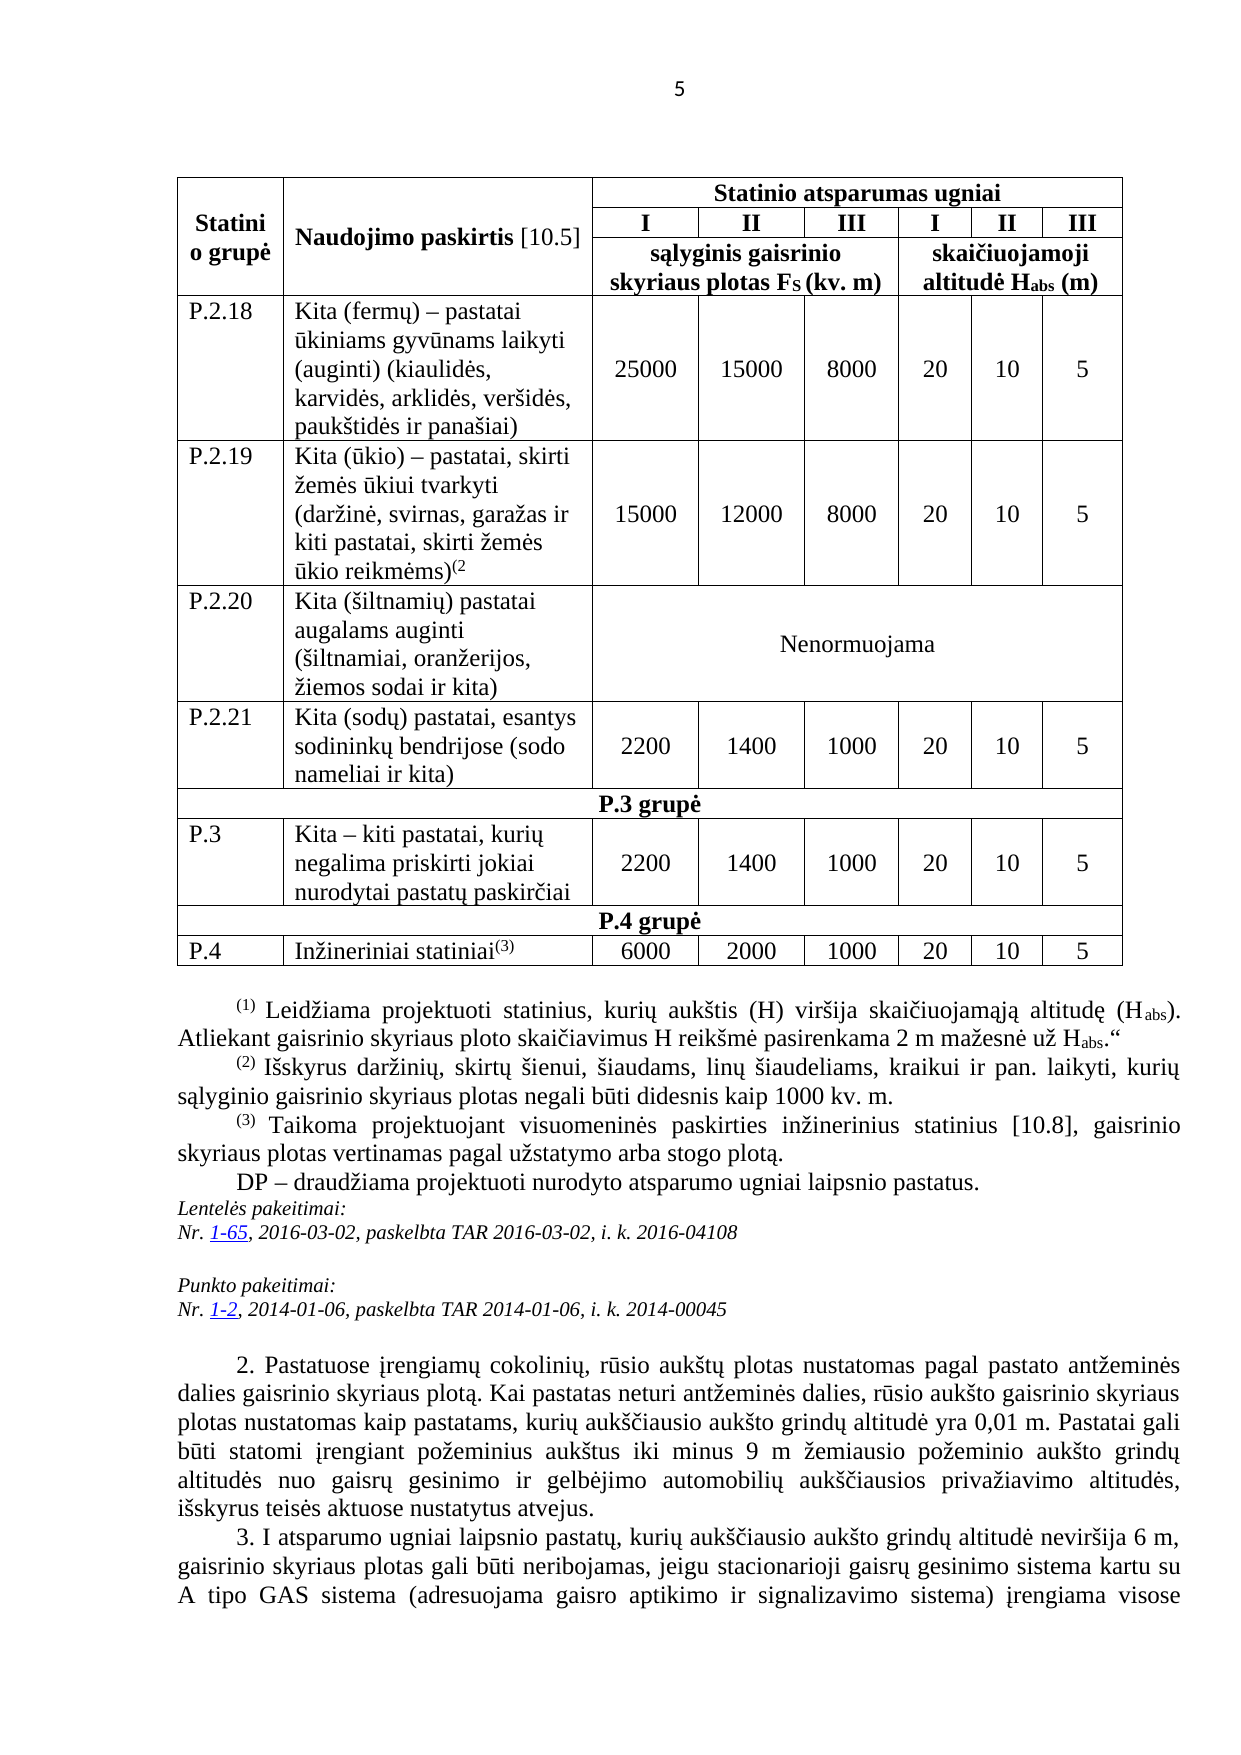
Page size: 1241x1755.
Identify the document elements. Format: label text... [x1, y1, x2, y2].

table_cell 20 [899, 296, 971, 440]
table_cell 1400 [699, 702, 804, 788]
table_cell III [1043, 208, 1122, 237]
table_cell P.3 [178, 819, 283, 905]
table_cell Kita (šiltnamių) pastatai augalams auginti (šiltnamiai, oranžerijos, žiemos sodai ir kita) [284, 586, 592, 701]
table_cell 10 [972, 936, 1042, 965]
table_cell 20 [899, 441, 971, 585]
table_cell 12000 [699, 441, 804, 585]
table_header Statinio grupė [178, 178, 283, 295]
table_cell 20 [899, 819, 971, 905]
table_cell 8000 [805, 441, 898, 585]
table_cell 20 [899, 936, 971, 965]
table_cell skaičiuojamoji altitudė Habs (m) [899, 238, 1122, 295]
table_cell Kita – kiti pastatai, kurių negalima priskirti jokiai nurodytai pastatų paskirčiai [284, 819, 592, 905]
table_cell III [805, 208, 898, 237]
table_cell P.2.18 [178, 296, 283, 440]
text Nr. 1-65, 2016-03-02, paskelbta TAR 2016-03-02, i. k. 2016-04108 [177, 1220, 1181, 1244]
table_cell P.3 grupė [178, 789, 1122, 818]
table_cell Kita (sodų) pastatai, esantys sodininkų bendrijose (sodo nameliai ir kita) [284, 702, 592, 788]
text 2. Pastatuose įrengiamų cokolinių, rūsio aukštų plotas nustatomas pagal pastato antžeminės dalies gaisrinio skyriaus plotą. Kai pastatas neturi antžeminės dalies, rūsio aukšto gaisrinio skyriaus plotas nustatomas kaip pastatams, kurių aukščiausio aukšto grindų altitudė yra 0,01 m. Pastatai gali būti statomi įrengiant požeminius aukštus iki minus 9 m žemiausio požeminio aukšto grindų altitudės nuo gaisrų gesinimo ir gelbėjimo automobilių aukščiausios privažiavimo altitudės, išskyrus teisės aktuose nustatytus atvejus. [177, 1350, 1181, 1522]
table_cell 2200 [593, 819, 698, 905]
table_cell 10 [972, 441, 1042, 585]
table_cell 10 [972, 819, 1042, 905]
text DP – draudžiama projektuoti nurodyto atsparumo ugniai laipsnio pastatus. [177, 1167, 1181, 1196]
table_cell P.2.19 [178, 441, 283, 585]
text Punkto pakeitimai: [177, 1273, 1181, 1297]
table_cell 5 [1043, 819, 1122, 905]
table_cell P.4 grupė [178, 906, 1122, 935]
table_cell 8000 [805, 296, 898, 440]
table_cell 1000 [805, 702, 898, 788]
text Lentelės pakeitimai: [177, 1196, 1181, 1220]
table_cell P.2.20 [178, 586, 283, 701]
table_cell 5 [1043, 936, 1122, 965]
table_cell 15000 [593, 441, 698, 585]
table_cell P.4 [178, 936, 283, 965]
table_cell Inžineriniai statiniai(3) [284, 936, 592, 965]
table_cell 1400 [699, 819, 804, 905]
table_cell 1000 [805, 819, 898, 905]
table_cell I [593, 208, 698, 237]
table_cell 10 [972, 296, 1042, 440]
table_cell 1000 [805, 936, 898, 965]
table_cell II [699, 208, 804, 237]
table_cell 5 [1043, 702, 1122, 788]
table_cell 6000 [593, 936, 698, 965]
table_cell Nenormuojama [593, 586, 1122, 701]
text (2) Išskyrus daržinių, skirtų šienui, šiaudams, linų šiaudeliams, kraikui ir pan. laikyti, kurių sąlyginio gaisrinio skyriaus plotas negali būti didesnis kaip 1000 kv. m. [177, 1052, 1181, 1110]
table_cell I [899, 208, 971, 237]
table_cell 20 [899, 702, 971, 788]
table_cell 5 [1043, 441, 1122, 585]
table_cell 25000 [593, 296, 698, 440]
table_cell sąlyginis gaisrinio skyriaus plotas FS (kv. m) [593, 238, 898, 295]
text (1) Leidžiama projektuoti statinius, kurių aukštis (H) viršija skaičiuojamąją altitudę (Habs). Atliekant gaisrinio skyriaus ploto skaičiavimus H reikšmė pasirenkama 2 m mažesnė už Habs.“ [177, 995, 1181, 1052]
table_cell 15000 [699, 296, 804, 440]
text 3. I atsparumo ugniai laipsnio pastatų, kurių aukščiausio aukšto grindų altitudė neviršija 6 m, gaisrinio skyriaus plotas gali būti neribojamas, jeigu stacionarioji gaisrų gesinimo sistema kartu su A tipo GAS sistema (adresuojama gaisro aptikimo ir signalizavimo sistema) įrengiama visose [177, 1522, 1181, 1608]
table_cell 10 [972, 702, 1042, 788]
table_header Naudojimo paskirtis [10.5] [284, 178, 592, 295]
table_cell II [972, 208, 1042, 237]
table_cell Kita (ūkio) – pastatai, skirti žemės ūkiui tvarkyti (daržinė, svirnas, garažas ir kiti pastatai, skirti žemės ūkio reikmėms)(2 [284, 441, 592, 585]
table_cell Kita (fermų) – pastatai ūkiniams gyvūnams laikyti (auginti) (kiaulidės, karvidės, arklidės, veršidės, paukštidės ir panašiai) [284, 296, 592, 440]
table_cell P.2.21 [178, 702, 283, 788]
text Nr. 1-2, 2014-01-06, paskelbta TAR 2014-01-06, i. k. 2014-00045 [177, 1297, 1181, 1321]
table_cell 5 [1043, 296, 1122, 440]
table_header Statinio atsparumas ugniai [593, 178, 1122, 207]
table_cell 2200 [593, 702, 698, 788]
text (3) Taikoma projektuojant visuomeninės paskirties inžinerinius statinius [10.8], gaisrinio skyriaus plotas vertinamas pagal užstatymo arba stogo plotą. [177, 1110, 1181, 1167]
table_cell 2000 [699, 936, 804, 965]
